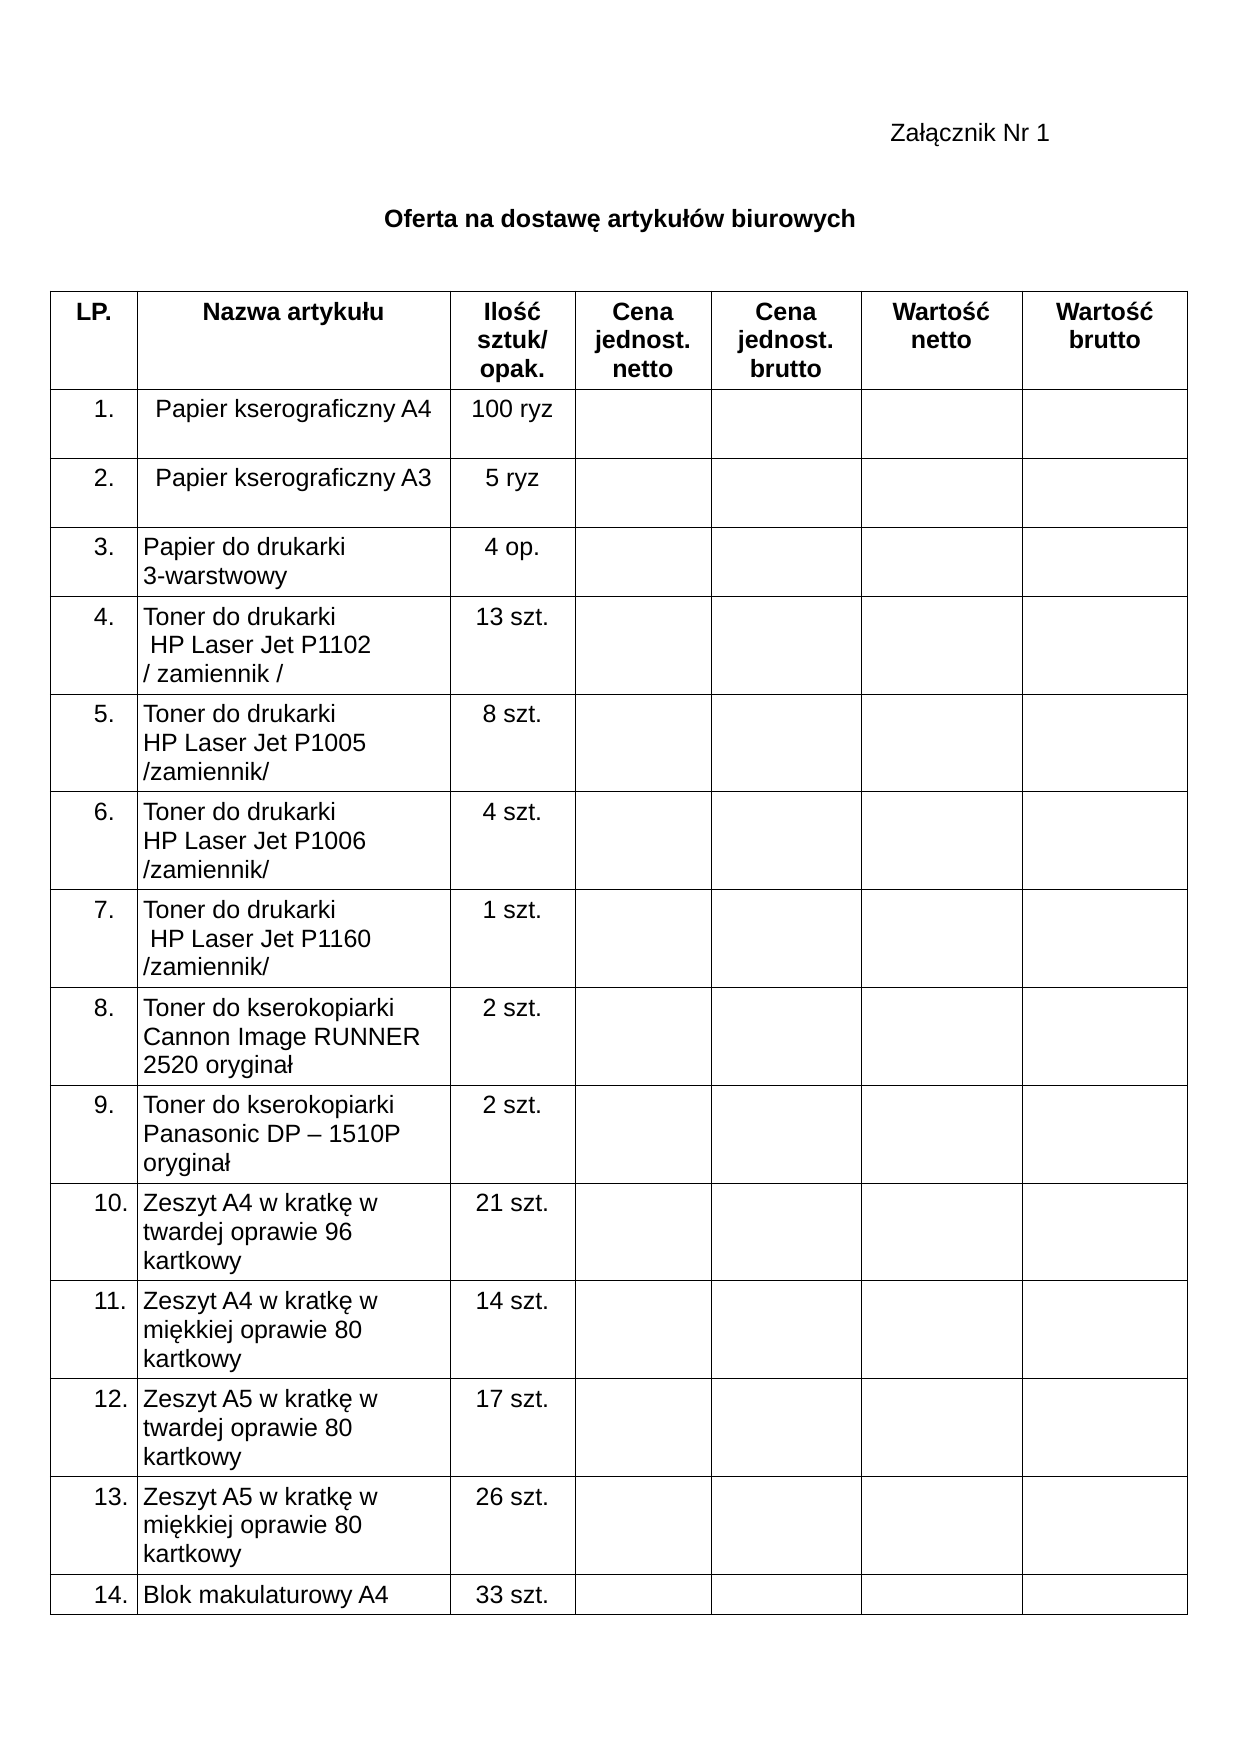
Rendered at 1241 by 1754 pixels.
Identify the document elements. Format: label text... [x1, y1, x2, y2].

table_cell [712, 1184, 861, 1280]
table_cell Zeszyt A4 w kratkę w twardej oprawie 96 kartkowy [138, 1184, 450, 1280]
table_cell Blok makulaturowy A4 [138, 1575, 450, 1614]
table_header Wartość netto [862, 292, 1022, 388]
table_cell [862, 1281, 1022, 1378]
table_cell Zeszyt A5 w kratkę w miękkiej oprawie 80 kartkowy [138, 1477, 450, 1574]
table_cell [862, 1575, 1022, 1614]
table_cell Zeszyt A5 w kratkę w twardej oprawie 80 kartkowy [138, 1379, 450, 1476]
table_cell [576, 1379, 711, 1476]
table_cell [1023, 390, 1187, 457]
table_cell [862, 1184, 1022, 1280]
table_cell [576, 1575, 711, 1614]
table_cell Papier do drukarki 3-warstwowy [138, 528, 450, 596]
table_cell [1023, 1575, 1187, 1614]
table_cell [51, 1379, 137, 1476]
table_cell [712, 792, 861, 889]
table_cell [576, 1086, 711, 1182]
table_cell [862, 695, 1022, 791]
table_cell [862, 1477, 1022, 1574]
table_cell [576, 1281, 711, 1378]
table_cell [712, 390, 861, 457]
table_cell [51, 597, 137, 693]
table_cell 14 szt. [451, 1281, 575, 1378]
table_cell [1023, 597, 1187, 693]
table_cell [576, 695, 711, 791]
table_cell [51, 528, 137, 596]
table_cell [51, 1184, 137, 1280]
table_cell [1023, 1086, 1187, 1182]
table_cell [1023, 695, 1187, 791]
table_cell Toner do drukarki HP Laser Jet P1005 /zamiennik/ [138, 695, 450, 791]
table_cell [862, 597, 1022, 693]
table_cell [51, 1281, 137, 1378]
table_cell [576, 988, 711, 1085]
table_cell [1023, 890, 1187, 987]
table_cell 33 szt. [451, 1575, 575, 1614]
table_cell [1023, 792, 1187, 889]
table_header Wartość brutto [1023, 292, 1187, 388]
table_cell [51, 988, 137, 1085]
table_cell Papier kserograficzny A4 [138, 390, 450, 457]
text Załącznik Nr 1 [118, 118, 1122, 147]
table_cell 1 szt. [451, 890, 575, 987]
table_cell [1023, 1184, 1187, 1280]
table_cell [862, 459, 1022, 527]
table_cell [51, 1086, 137, 1182]
table_cell Toner do drukarki HP Laser Jet P1006 /zamiennik/ [138, 792, 450, 889]
table_cell [1023, 1281, 1187, 1378]
table_cell Toner do drukarki HP Laser Jet P1102 / zamiennik / [138, 597, 450, 693]
table_cell [862, 1086, 1022, 1182]
table_cell [712, 1575, 861, 1614]
table_cell Toner do kserokopiarki Cannon Image RUNNER 2520 oryginał [138, 988, 450, 1085]
table_cell 26 szt. [451, 1477, 575, 1574]
table_header Nazwa artykułu [138, 292, 450, 388]
table_cell [862, 792, 1022, 889]
table_header Cena jednost. netto [576, 292, 711, 388]
table_cell Papier kserograficzny A3 [138, 459, 450, 527]
table_cell [51, 792, 137, 889]
table_cell [1023, 459, 1187, 527]
table_cell [51, 1477, 137, 1574]
table_cell 13 szt. [451, 597, 575, 693]
table_cell [51, 1575, 137, 1614]
table_cell [576, 597, 711, 693]
table_cell [576, 528, 711, 596]
table_cell [1023, 528, 1187, 596]
table_cell [862, 890, 1022, 987]
table_cell [576, 890, 711, 987]
table_cell [712, 597, 861, 693]
table_cell [862, 528, 1022, 596]
table_cell [862, 390, 1022, 457]
table_cell [712, 528, 861, 596]
table_cell 17 szt. [451, 1379, 575, 1476]
table_cell [712, 988, 861, 1085]
table_cell 8 szt. [451, 695, 575, 791]
table_cell [51, 459, 137, 527]
table_cell 4 op. [451, 528, 575, 596]
table_cell [712, 459, 861, 527]
table_cell [1023, 988, 1187, 1085]
text Oferta na dostawę artykułów biurowych [118, 204, 1122, 233]
table_header Cena jednost. brutto [712, 292, 861, 388]
table_cell [576, 459, 711, 527]
table_cell [1023, 1477, 1187, 1574]
table_cell 2 szt. [451, 988, 575, 1085]
table_cell [51, 890, 137, 987]
table_cell [712, 1086, 861, 1182]
table_cell [576, 1477, 711, 1574]
table_cell Zeszyt A4 w kratkę w miękkiej oprawie 80 kartkowy [138, 1281, 450, 1378]
table_cell [576, 390, 711, 457]
table_cell [51, 390, 137, 457]
table_cell [712, 1379, 861, 1476]
table_header LP. [51, 292, 137, 388]
table_cell 2 szt. [451, 1086, 575, 1182]
table_header Ilość sztuk/ opak. [451, 292, 575, 388]
table_cell [51, 695, 137, 791]
table_cell Toner do kserokopiarki Panasonic DP – 1510P oryginał [138, 1086, 450, 1182]
table_cell [576, 1184, 711, 1280]
table_cell 21 szt. [451, 1184, 575, 1280]
table_cell [712, 695, 861, 791]
table_cell [1023, 1379, 1187, 1476]
table_cell 5 ryz [451, 459, 575, 527]
table_cell [712, 1281, 861, 1378]
table_cell 4 szt. [451, 792, 575, 889]
table_cell [862, 1379, 1022, 1476]
table_cell [862, 988, 1022, 1085]
table_cell [712, 890, 861, 987]
table_cell 100 ryz [451, 390, 575, 457]
table_cell [712, 1477, 861, 1574]
table_cell Toner do drukarki HP Laser Jet P1160 /zamiennik/ [138, 890, 450, 987]
table_cell [576, 792, 711, 889]
